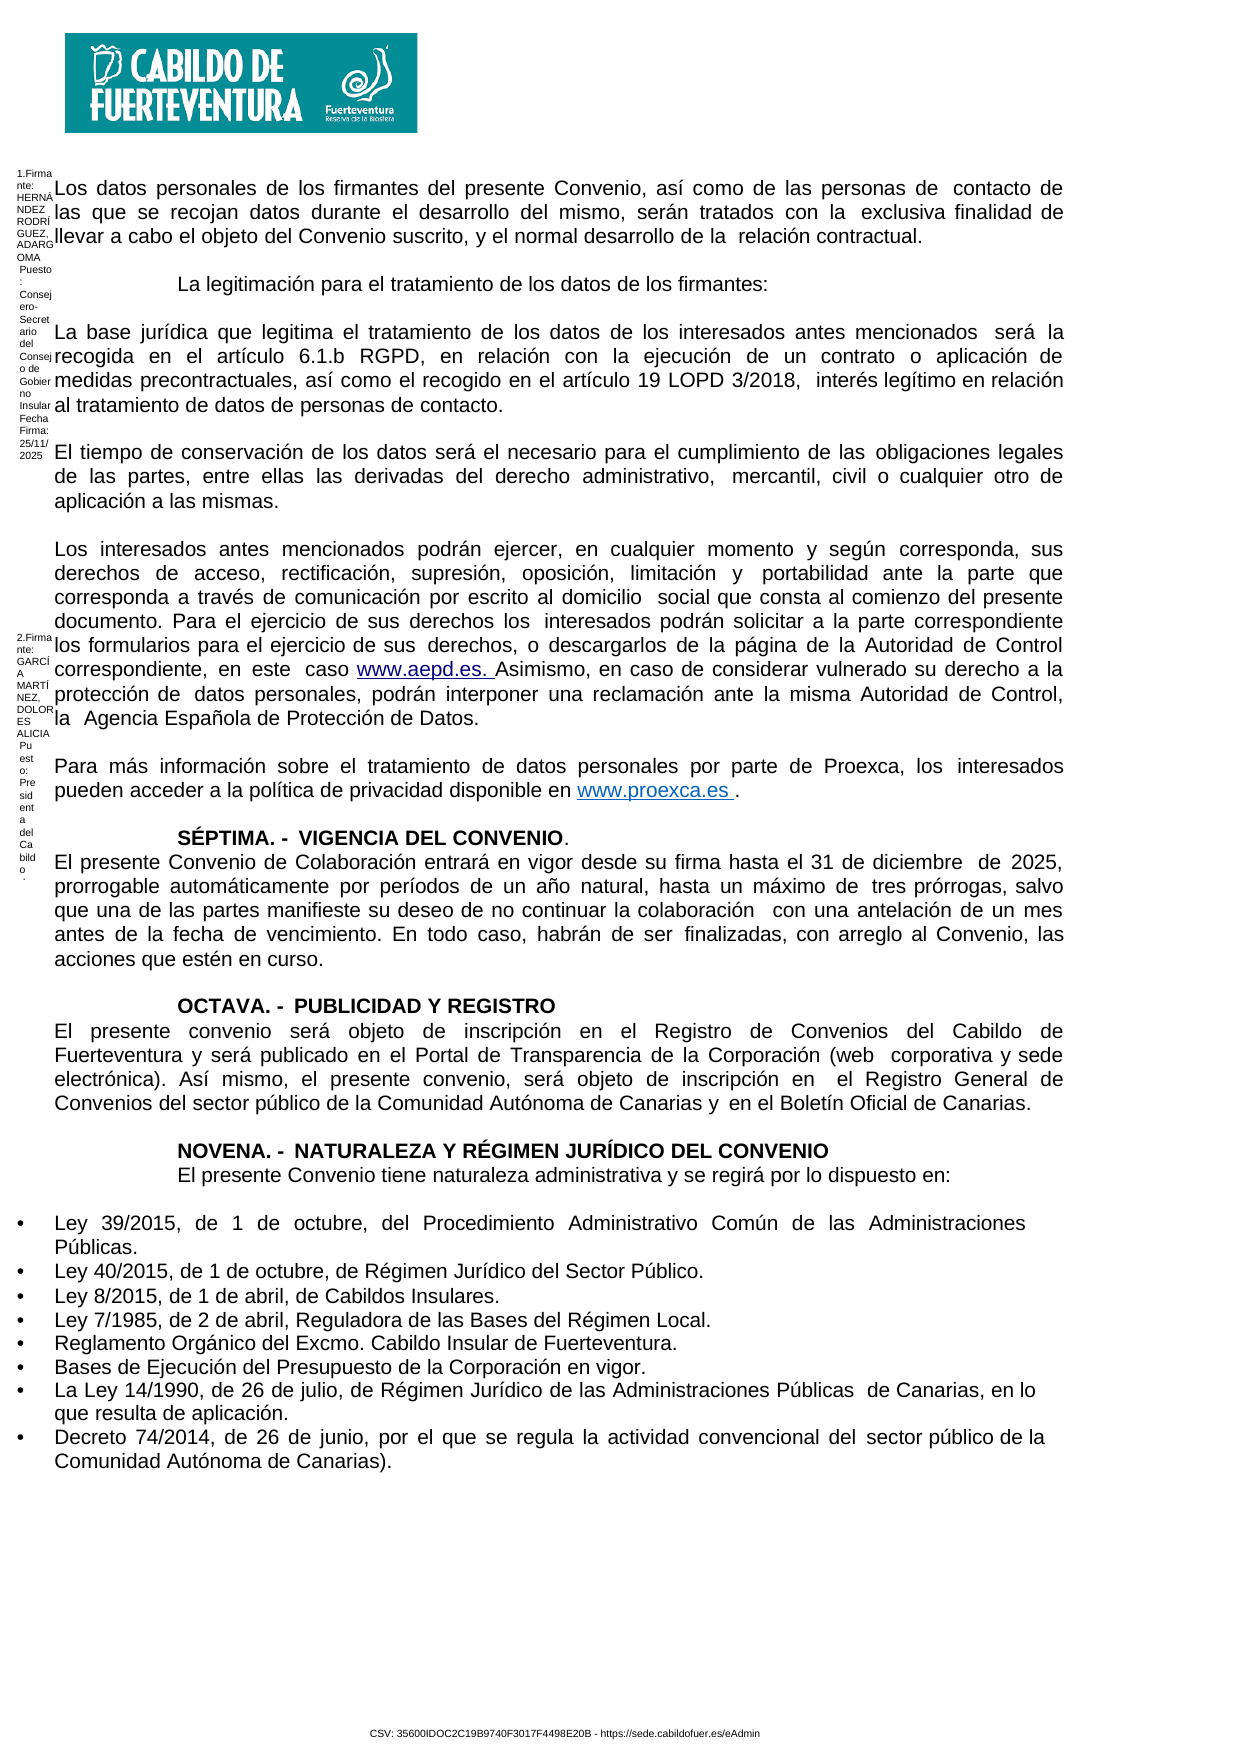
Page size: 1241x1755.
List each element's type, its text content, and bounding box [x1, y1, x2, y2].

text El presente Convenio tiene naturaleza administrativa y se regirá por lo dispuesto en: [177, 1163, 1241, 1187]
list La Ley 14/1990, de 26 de julio, de Régimen Jurídico de las Administraciones Públicas de Canarias, en lo que resulta de aplicación. [17, 1380, 1059, 1424]
text El presente convenio será objeto de inscripción en el Registro de Convenios del Cabildo de Fuerteventura y será publicado en el Portal de Transparencia de la Corporación (web corporativa y sede electrónica). Así mismo, el presente convenio, será objeto de inscripción en el Registro General de Convenios del sector público de la Comunidad Autónoma de Canarias y en el Boletín Oficial de Canarias. [54, 1018, 1064, 1115]
list Ley 39/2015, de 1 de octubre, del Procedimiento Administrativo Común de las Administraciones Públicas. [17, 1211, 1059, 1259]
text La base jurídica que legitima el tratamiento de los datos de los interesados antes mencionados será la recogida en el artículo 6.1.b RGPD, en relación con la ejecución de un contrato o aplicación de medidas precontractuales, así como el recogido en el artículo 19 LOPD 3/2018, interés legítimo en relación al tratamiento de datos de personas de contacto. [54, 320, 1064, 416]
subtitle SÉPTIMA. - VIGENCIA DEL CONVENIO. [177, 826, 1241, 849]
text [14, 167, 54, 463]
text [14, 631, 54, 879]
list Ley 7/1985, de 2 de abril, Reguladora de las Bases del Régimen Local. [17, 1308, 1241, 1332]
text La legitimación para el tratamiento de los datos de los firmantes: [177, 272, 1241, 296]
text Para más información sobre el tratamiento de datos personales por parte de Proexca, los interesados pueden acceder a la política de privacidad disponible en www.proexca.es . [54, 754, 1064, 802]
list Bases de Ejecución del Presupuesto de la Corporación en vigor. [17, 1356, 1241, 1379]
subtitle OCTAVA. - PUBLICIDAD Y REGISTRO [177, 994, 1241, 1018]
list Ley 40/2015, de 1 de octubre, de Régimen Jurídico del Sector Público. [17, 1259, 1241, 1284]
text Los datos personales de los firmantes del presente Convenio, así como de las personas de contacto de las que se recojan datos durante el desarrollo del mismo, serán tratados con la exclusiva finalidad de llevar a cabo el objeto del Convenio suscrito, y el normal desarrollo de la relación contractual. [54, 176, 1064, 248]
list Reglamento Orgánico del Excmo. Cabildo Insular de Fuerteventura. [17, 1332, 1241, 1356]
text Los interesados antes mencionados podrán ejercer, en cualquier momento y según corresponda, sus derechos de acceso, rectificación, supresión, oposición, limitación y portabilidad ante la parte que corresponda a través de comunicación por escrito al domicilio social que consta al comienzo del presente documento. Para el ejercicio de sus derechos los interesados podrán solicitar a la parte correspondiente los formularios para el ejercicio de sus derechos, o descargarlos de la página de la Autoridad de Control correspondiente, en este caso www.aepd.es. Asimismo, en caso de considerar vulnerado su derecho a la protección de datos personales, podrán interponer una reclamación ante la misma Autoridad de Control, la Agencia Española de Protección de Datos. [54, 536, 1064, 730]
text Puesto: Consejero-Secretario del Consejo de Gobierno Insular Fecha Firma: 25/11/2025 11:38:09 [19, 264, 52, 463]
subtitle NOVENA. - NATURALEZA Y RÉGIMEN JURÍDICO DEL CONVENIO [177, 1139, 1241, 1163]
list Ley 8/2015, de 1 de abril, de Cabildos Insulares. [17, 1284, 1241, 1308]
text El tiempo de conservación de los datos será el necesario para el cumplimiento de las obligaciones legales de las partes, entre ellas las derivadas del derecho administrativo, mercantil, civil o cualquier otro de aplicación a las mismas. [54, 440, 1064, 512]
text 2.Firmante: GARCÍA MARTÍNEZ, DOLORES ALICIA [17, 631, 54, 739]
text Puesto: Presidenta del Cabildo de Fuerteventura Fecha Firma: 25/11/2025 11:52:32 [19, 740, 36, 879]
text 1.Firmante: HERNÁNDEZ RODRÍGUEZ,ADARGOMA [17, 167, 54, 263]
text El presente Convenio de Colaboración entrará en vigor desde su firma hasta el 31 de diciembre de 2025, prorrogable automáticamente por períodos de un año natural, hasta un máximo de tres prórrogas, salvo que una de las partes manifieste su deseo de no continuar la colaboración con una antelación de un mes antes de la fecha de vencimiento. En todo caso, habrán de ser finalizadas, con arreglo al Convenio, las acciones que estén en curso. [54, 850, 1064, 970]
list Decreto 74/2014, de 26 de junio, por el que se regula la actividad convencional del sector público de la Comunidad Autónoma de Canarias). [17, 1425, 1059, 1473]
